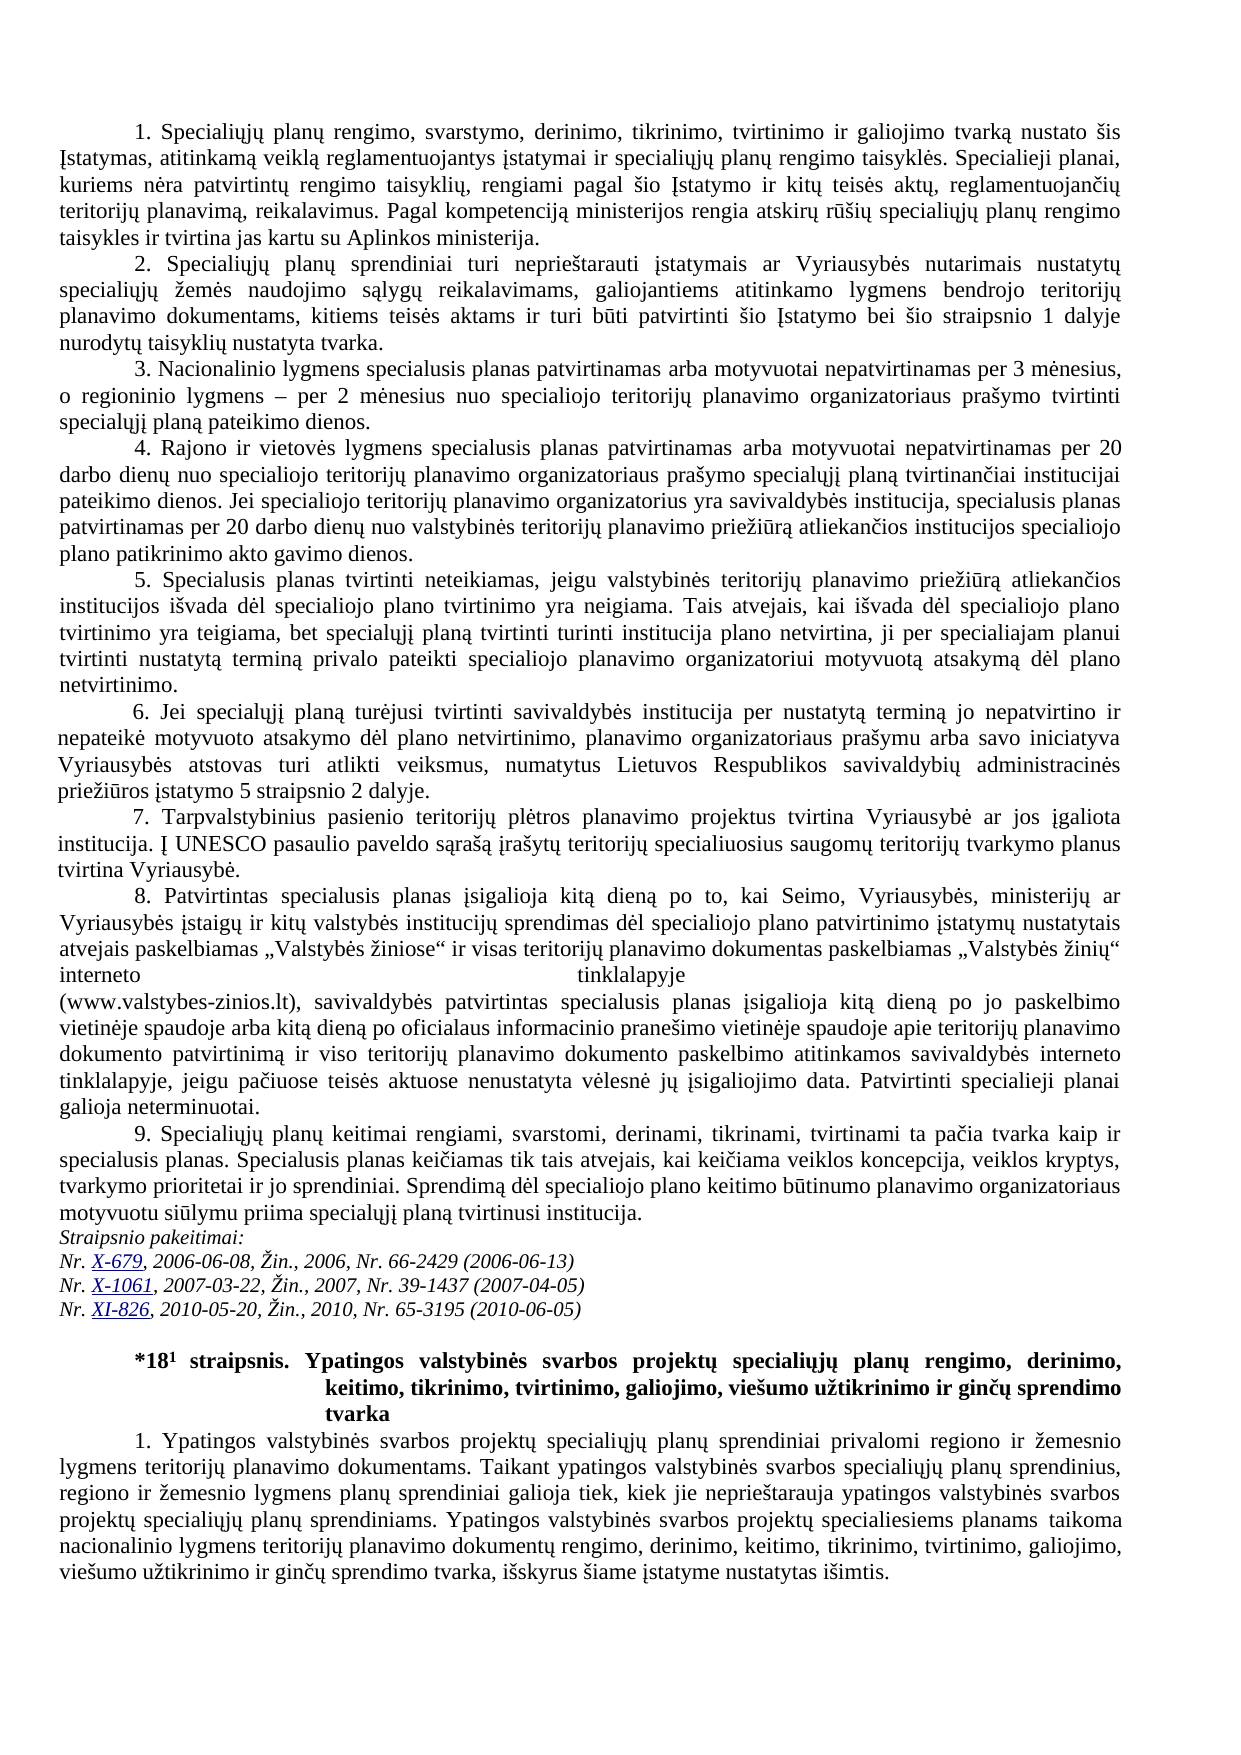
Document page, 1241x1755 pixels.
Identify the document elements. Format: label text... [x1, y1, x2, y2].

text 4. Rajono ir vietovės lygmens specialusis planas patvirtinamas arba motyvuotai nepatvirtinamas per 20 darbo dienų nuo specialiojo teritorijų planavimo organizatoriaus prašymo specialųjį planą tvirtinančiai institucijai pateikimo dienos. Jei specialiojo teritorijų planavimo organizatorius yra savivaldybės institucija, specialusis planas patvirtinamas per 20 darbo dienų nuo valstybinės teritorijų planavimo priežiūrą atliekančios institucijos specialiojo plano patikrinimo akto gavimo dienos. [59, 434, 1122, 566]
text 9. Specialiųjų planų keitimai rengiami, svarstomi, derinami, tikrinami, tvirtinami ta pačia tvarka kaip ir specialusis planas. Specialusis planas keičiamas tik tais atvejais, kai keičiama veiklos koncepcija, veiklos kryptys, tvarkymo prioritetai ir jo sprendiniai. Sprendimą dėl specialiojo plano keitimo būtinumo planavimo organizatoriaus motyvuotu siūlymu priima specialųjį planą tvirtinusi institucija. [59, 1119, 1122, 1225]
text 3. Nacionalinio lygmens specialusis planas patvirtinamas arba motyvuotai nepatvirtinamas per 3 mėnesius, o regioninio lygmens – per 2 mėnesius nuo specialiojo teritorijų planavimo organizatoriaus prašymo tvirtinti specialųjį planą pateikimo dienos. [59, 355, 1122, 434]
text Straipsnio pakeitimai: [59, 1225, 1122, 1249]
text 7. Tarpvalstybinius pasienio teritorijų plėtros planavimo projektus tvirtina Vyriausybė ar jos įgaliota institucija. Į UNESCO pasaulio paveldo sąrašą įrašytų teritorijų specialiuosius saugomų teritorijų tvarkymo planus tvirtina Vyriausybė. [57, 803, 1122, 882]
text Nr. X-679, 2006-06-08, Žin., 2006, Nr. 66-2429 (2006-06-13) [59, 1249, 1122, 1273]
text Nr. XI-826, 2010-05-20, Žin., 2010, Nr. 65-3195 (2010-06-05) [59, 1297, 1122, 1321]
text 5. Specialusis planas tvirtinti neteikiamas, jeigu valstybinės teritorijų planavimo priežiūrą atliekančios institucijos išvada dėl specialiojo plano tvirtinimo yra neigiama. Tais atvejais, kai išvada dėl specialiojo plano tvirtinimo yra teigiama, bet specialųjį planą tvirtinti turinti institucija plano netvirtina, ji per specialiajam planui tvirtinti nustatytą terminą privalo pateikti specialiojo planavimo organizatoriui motyvuotą atsakymą dėl plano netvirtinimo. [59, 566, 1122, 698]
text 8. Patvirtintas specialusis planas įsigalioja kitą dieną po to, kai Seimo, Vyriausybės, ministerijų ar Vyriausybės įstaigų ir kitų valstybės institucijų sprendimas dėl specialiojo plano patvirtinimo įstatymų nustatytais atvejais paskelbiamas „Valstybės žiniose“ ir visas teritorijų planavimo dokumentas paskelbiamas „Valstybės žinių“ interneto tinklalapyje (www.valstybes-zinios.lt), savivaldybės patvirtintas specialusis planas įsigalioja kitą dieną po jo paskelbimo vietinėje spaudoje arba kitą dieną po oficialaus informacinio pranešimo vietinėje spaudoje apie teritorijų planavimo dokumento patvirtinimą ir viso teritorijų planavimo dokumento paskelbimo atitinkamos savivaldybės interneto tinklalapyje, jeigu pačiuose teisės aktuose nenustatyta vėlesnė jų įsigaliojimo data. Patvirtinti specialieji planai galioja neterminuotai. [59, 882, 1122, 1119]
text 2. Specialiųjų planų sprendiniai turi neprieštarauti įstatymais ar Vyriausybės nutarimais nustatytų specialiųjų žemės naudojimo sąlygų reikalavimams, galiojantiems atitinkamo lygmens bendrojo teritorijų planavimo dokumentams, kitiems teisės aktams ir turi būti patvirtinti šio Įstatymo bei šio straipsnio 1 dalyje nurodytų taisyklių nustatyta tvarka. [59, 250, 1122, 355]
text 1. Ypatingos valstybinės svarbos projektų specialiųjų planų sprendiniai privalomi regiono ir žemesnio lygmens teritorijų planavimo dokumentams. Taikant ypatingos valstybinės svarbos specialiųjų planų sprendinius, regiono ir žemesnio lygmens planų sprendiniai galioja tiek, kiek jie neprieštarauja ypatingos valstybinės svarbos projektų specialiųjų planų sprendiniams. Ypatingos valstybinės svarbos projektų specialiesiems planams taikoma nacionalinio lygmens teritorijų planavimo dokumentų rengimo, derinimo, keitimo, tikrinimo, tvirtinimo, galiojimo, viešumo užtikrinimo ir ginčų sprendimo tvarka, išskyrus šiame įstatyme nustatytas išimtis. [59, 1427, 1122, 1585]
text *181 straipsnis. Ypatingos valstybinės svarbos projektų specialiųjų planų rengimo, derinimo, keitimo, tikrinimo, tvirtinimo, galiojimo, viešumo užtikrinimo ir ginčų sprendimo tvarka [134, 1348, 1122, 1427]
text Nr. X-1061, 2007-03-22, Žin., 2007, Nr. 39-1437 (2007-04-05) [59, 1273, 1122, 1297]
text 6. Jei specialųjį planą turėjusi tvirtinti savivaldybės institucija per nustatytą terminą jo nepatvirtino ir nepateikė motyvuoto atsakymo dėl plano netvirtinimo, planavimo organizatoriaus prašymu arba savo iniciatyva Vyriausybės atstovas turi atlikti veiksmus, numatytus Lietuvos Respublikos savivaldybių administracinės priežiūros įstatymo 5 straipsnio 2 dalyje. [57, 698, 1122, 803]
text 1. Specialiųjų planų rengimo, svarstymo, derinimo, tikrinimo, tvirtinimo ir galiojimo tvarką nustato šis Įstatymas, atitinkamą veiklą reglamentuojantys įstatymai ir specialiųjų planų rengimo taisyklės. Specialieji planai, kuriems nėra patvirtintų rengimo taisyklių, rengiami pagal šio Įstatymo ir kitų teisės aktų, reglamentuojančių teritorijų planavimą, reikalavimus. Pagal kompetenciją ministerijos rengia atskirų rūšių specialiųjų planų rengimo taisykles ir tvirtina jas kartu su Aplinkos ministerija. [59, 118, 1122, 250]
